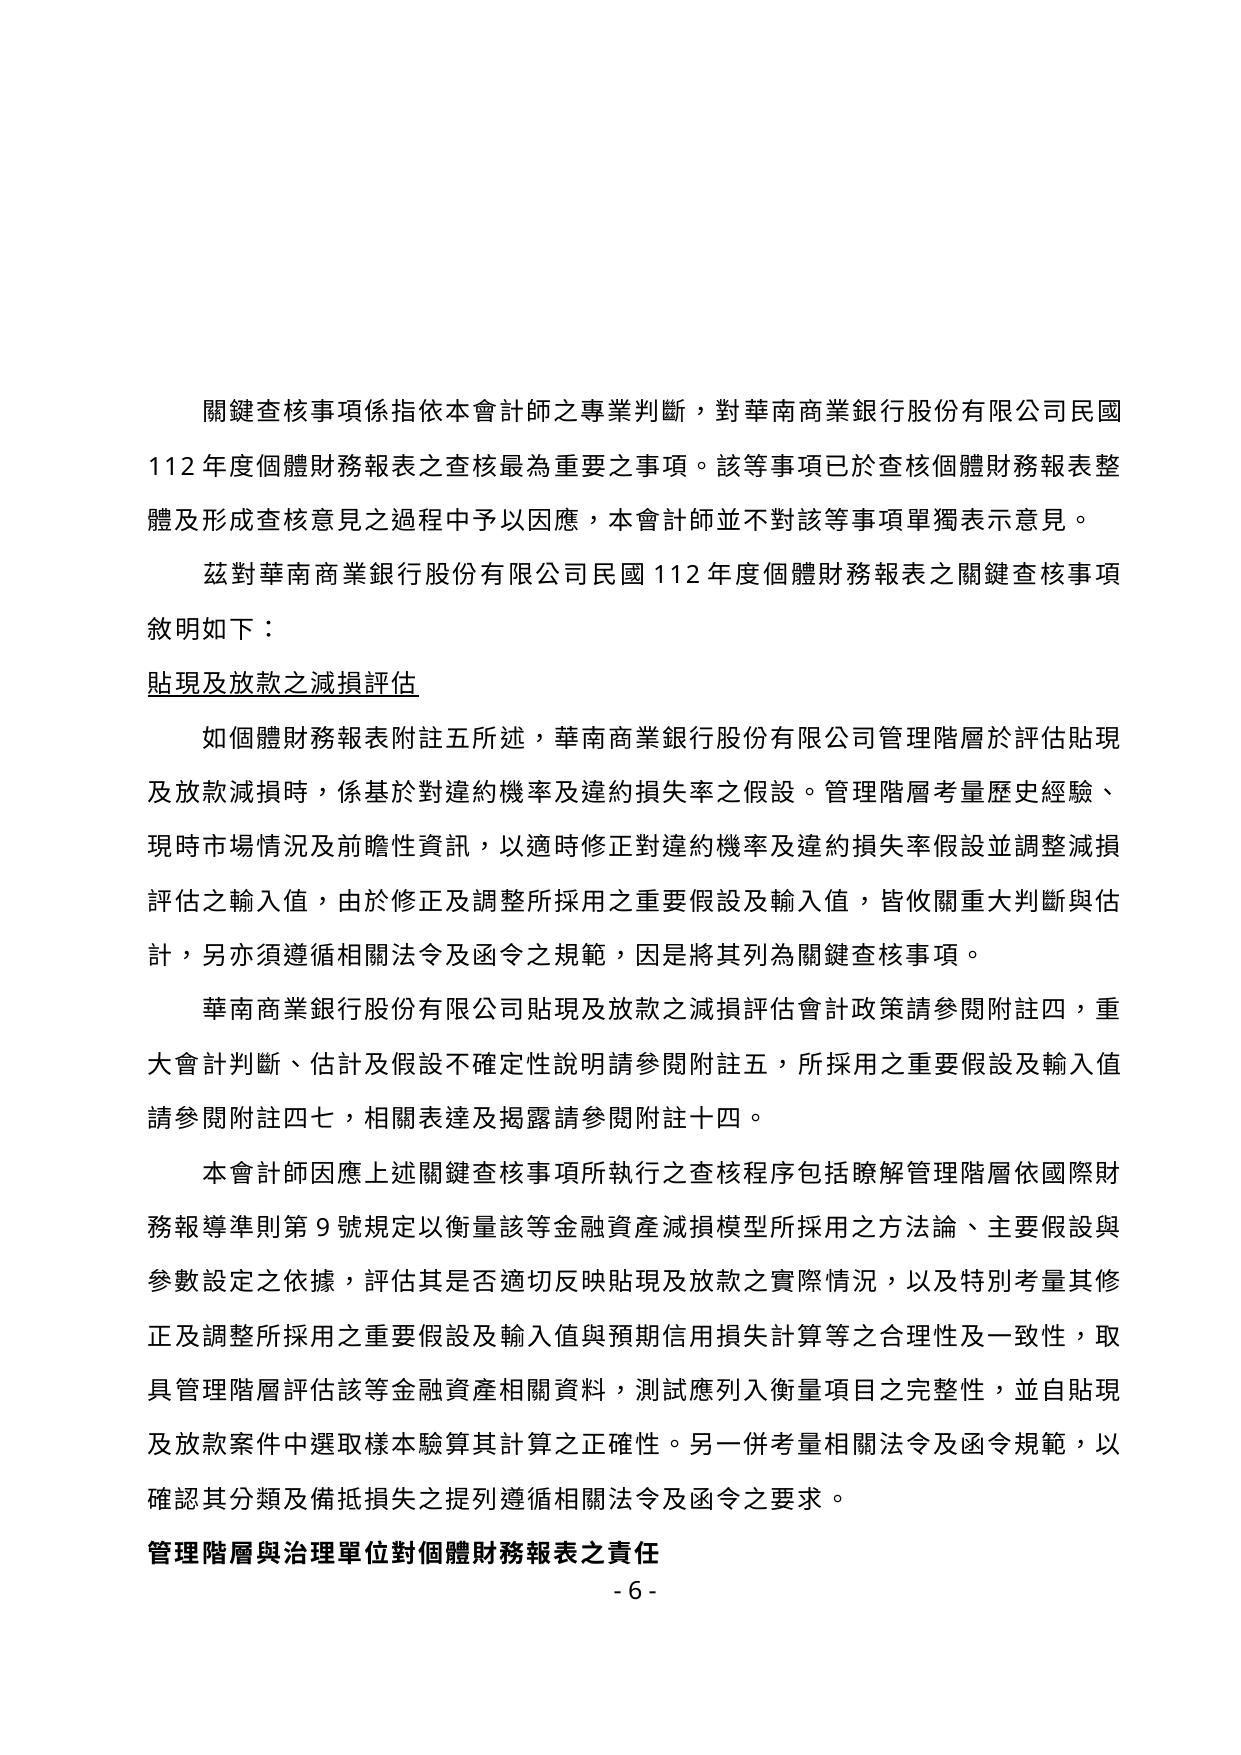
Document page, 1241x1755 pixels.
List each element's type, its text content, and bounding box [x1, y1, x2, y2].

text 管理階層與治理單位對個體財務報表之責任 [148, 1534, 1122, 1570]
text 關鍵查核事項係指依本會計師之專業判斷，對華南商業銀行股份有限公司民國112年度個體財務報表之查核最為重要之事項。該等事項已於查核個體財務報表整體及形成查核意見之過程中予以因應，本會計師並不對該等事項單獨表示意見。 [148, 392, 1122, 537]
text 本會計師因應上述關鍵查核事項所執行之查核程序包括瞭解管理階層依國際財務報導準則第9號規定以衡量該等金融資產減損模型所採用之方法論、主要假設與參數設定之依據，評估其是否適切反映貼現及放款之實際情況，以及特別考量其修正及調整所採用之重要假設及輸入值與預期信用損失計算等之合理性及一致性，取具管理階層評估該等金融資產相關資料，測試應列入衡量項目之完整性，並自貼現及放款案件中選取樣本驗算其計算之正確性。另一併考量相關法令及函令規範，以確認其分類及備抵損失之提列遵循相關法令及函令之要求。 [148, 1153, 1122, 1516]
text 茲對華南商業銀行股份有限公司民國112年度個體財務報表之關鍵查核事項敘明如下： [148, 555, 1122, 646]
text 如個體財務報表附註五所述，華南商業銀行股份有限公司管理階層於評估貼現及放款減損時，係基於對違約機率及違約損失率之假設。管理階層考量歷史經驗、現時市場情況及前瞻性資訊，以適時修正對違約機率及違約損失率假設並調整減損評估之輸入值，由於修正及調整所採用之重要假設及輸入值，皆攸關重大判斷與估計，另亦須遵循相關法令及函令之規範，因是將其列為關鍵查核事項。 [148, 718, 1122, 972]
text 華南商業銀行股份有限公司貼現及放款之減損評估會計政策請參閱附註四，重大會計判斷、估計及假設不確定性說明請參閱附註五，所採用之重要假設及輸入值請參閱附註四七，相關表達及揭露請參閱附註十四。 [148, 990, 1122, 1135]
text 貼現及放款之減損評估 [148, 664, 1122, 700]
